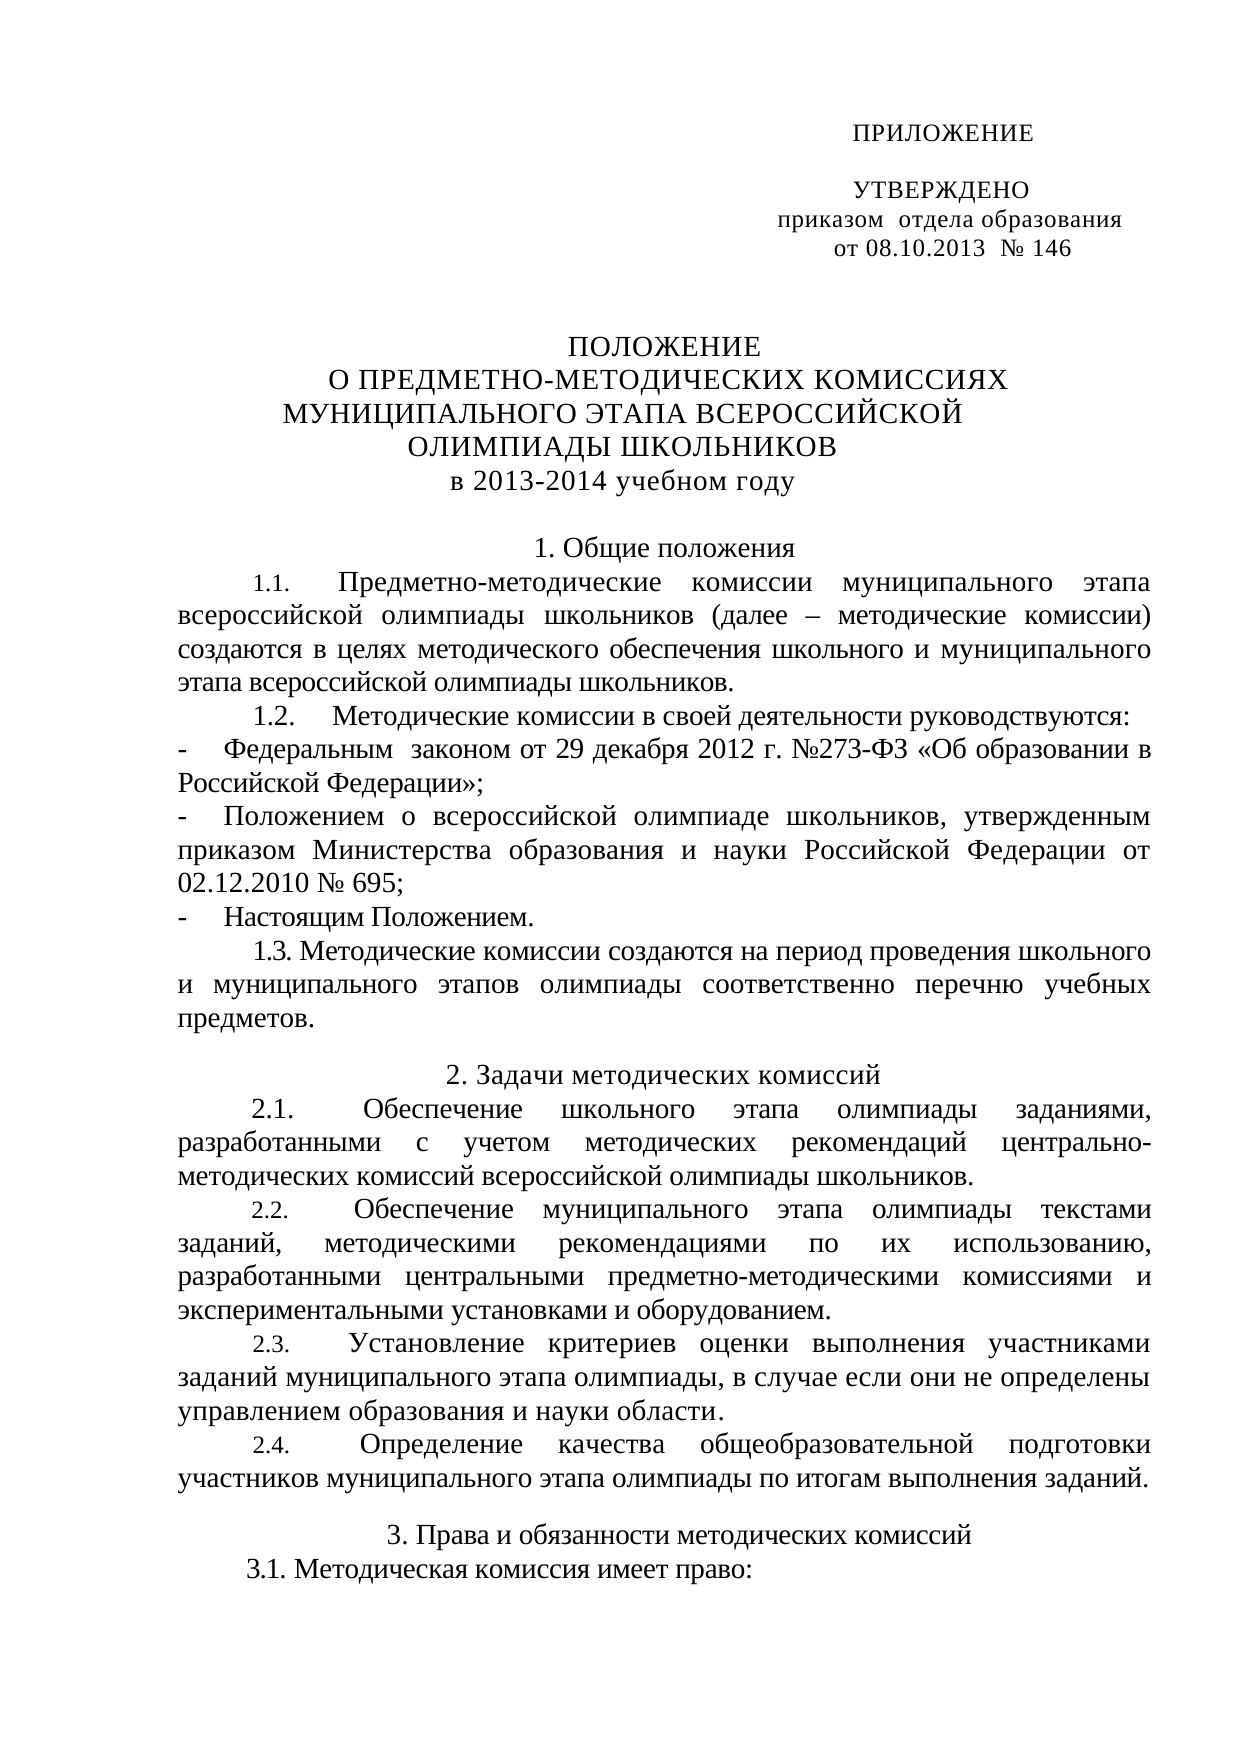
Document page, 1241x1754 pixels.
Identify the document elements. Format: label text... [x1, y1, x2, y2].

list Настоящим Положением. [177, 899, 1152, 933]
text О ПРЕДМЕТНО-МЕТОДИЧЕСКИХ КОМИССИЯХ [177, 362, 1152, 396]
list Обеспечение муниципального этапа олимпиады текстами заданий, методическими рекомендациями по их использованию, разработанными центральными предметно-методическими комиссиями и экспериментальными установками и оборудованием. [177, 1191, 1152, 1326]
text ПОЛОЖЕНИЕ [177, 329, 1152, 362]
text МУНИЦИПАЛЬНОГО ЭТАПА ВСЕРОССИЙСКОЙ ОЛИМПИАДЫ ШКОЛЬНИКОВ [177, 396, 1068, 463]
list Федеральным законом от 29 декабря 2012 г. №273-ФЗ «Об образовании в Российской Федерации»; [177, 731, 1152, 798]
text 3.1. Методическая комиссия имеет право: [177, 1551, 1152, 1584]
list Установление критериев оценки выполнения участниками заданий муниципального этапа олимпиады, в случае если они не определены управлением образования и науки области. [177, 1326, 1152, 1426]
text приказом отдела образования [683, 204, 1152, 233]
text 1. Общие положения [177, 530, 1152, 564]
text 3. Права и обязанности методических комиссий [207, 1517, 1152, 1551]
list Определение качества общеобразовательной подготовки участников муниципального этапа олимпиады по итогам выполнения заданий. [177, 1426, 1152, 1493]
list Обеспечение школьного этапа олимпиады заданиями, разработанными с учетом методических рекомендаций центрально-методических комиссий всероссийской олимпиады школьников. [177, 1091, 1152, 1191]
list Положением о всероссийской олимпиаде школьников, утвержденным приказом Министерства образования и науки Российской Федерации от 02.12.2010 № 695; [177, 798, 1152, 899]
list Предметно-методические комиссии муниципального этапа всероссийской олимпиады школьников (далее – методические комиссии) создаются в целях методического обеспечения школьного и муниципального этапа всероссийской олимпиады школьников. [177, 564, 1152, 698]
list Методические комиссии в своей деятельности руководствуются: [177, 698, 1152, 731]
text 1.3. Методические комиссии создаются на период проведения школьного и муниципального этапов олимпиады соответственно перечню учебных предметов. [177, 933, 1152, 1033]
text УТВЕРЖДЕНО [758, 176, 1152, 204]
text 2. Задачи методических комиссий [177, 1057, 1150, 1091]
text в 2013-2014 учебном году [177, 463, 1068, 497]
text ПРИЛОЖЕНИЕ [758, 118, 1152, 147]
text от 08.10.2013 № 146 [740, 233, 1152, 262]
